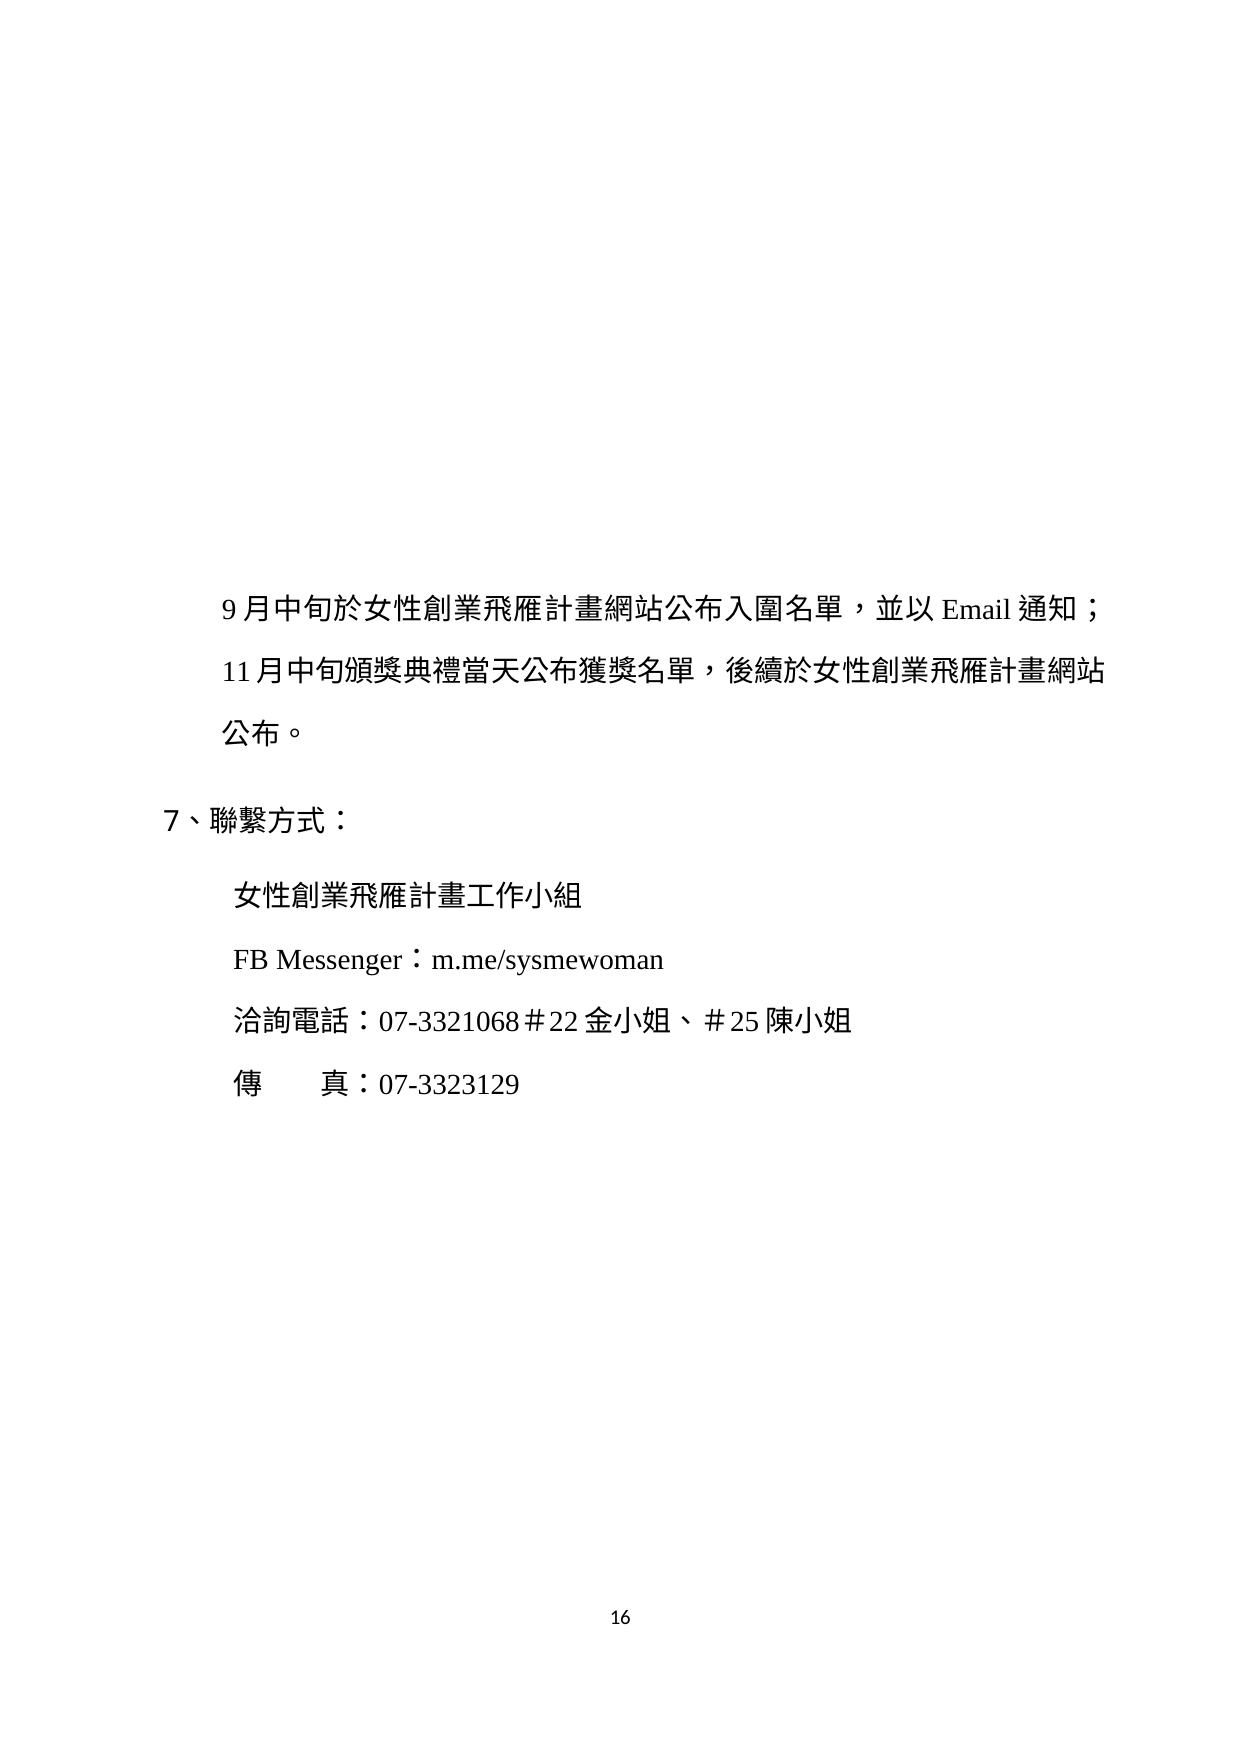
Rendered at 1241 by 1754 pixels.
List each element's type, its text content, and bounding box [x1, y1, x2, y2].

text 女性創業飛雁計畫工作小組 [133, 852, 1107, 915]
text FB Messenger：m.me/sysmewoman [183, 915, 1107, 977]
text 傳 真：07-3323129 [133, 1040, 1107, 1102]
text 洽詢電話：07-3321068＃22金小姐、＃25陳小姐 [133, 977, 1107, 1040]
text 9月中旬於女性創業飛雁計畫網站公布入圍名單，並以Email通知；11月中旬頒獎典禮當天公布獲獎名單，後續於女性創業飛雁計畫網站公布。 [222, 565, 1107, 752]
list 聯繫方式： [162, 777, 1107, 840]
